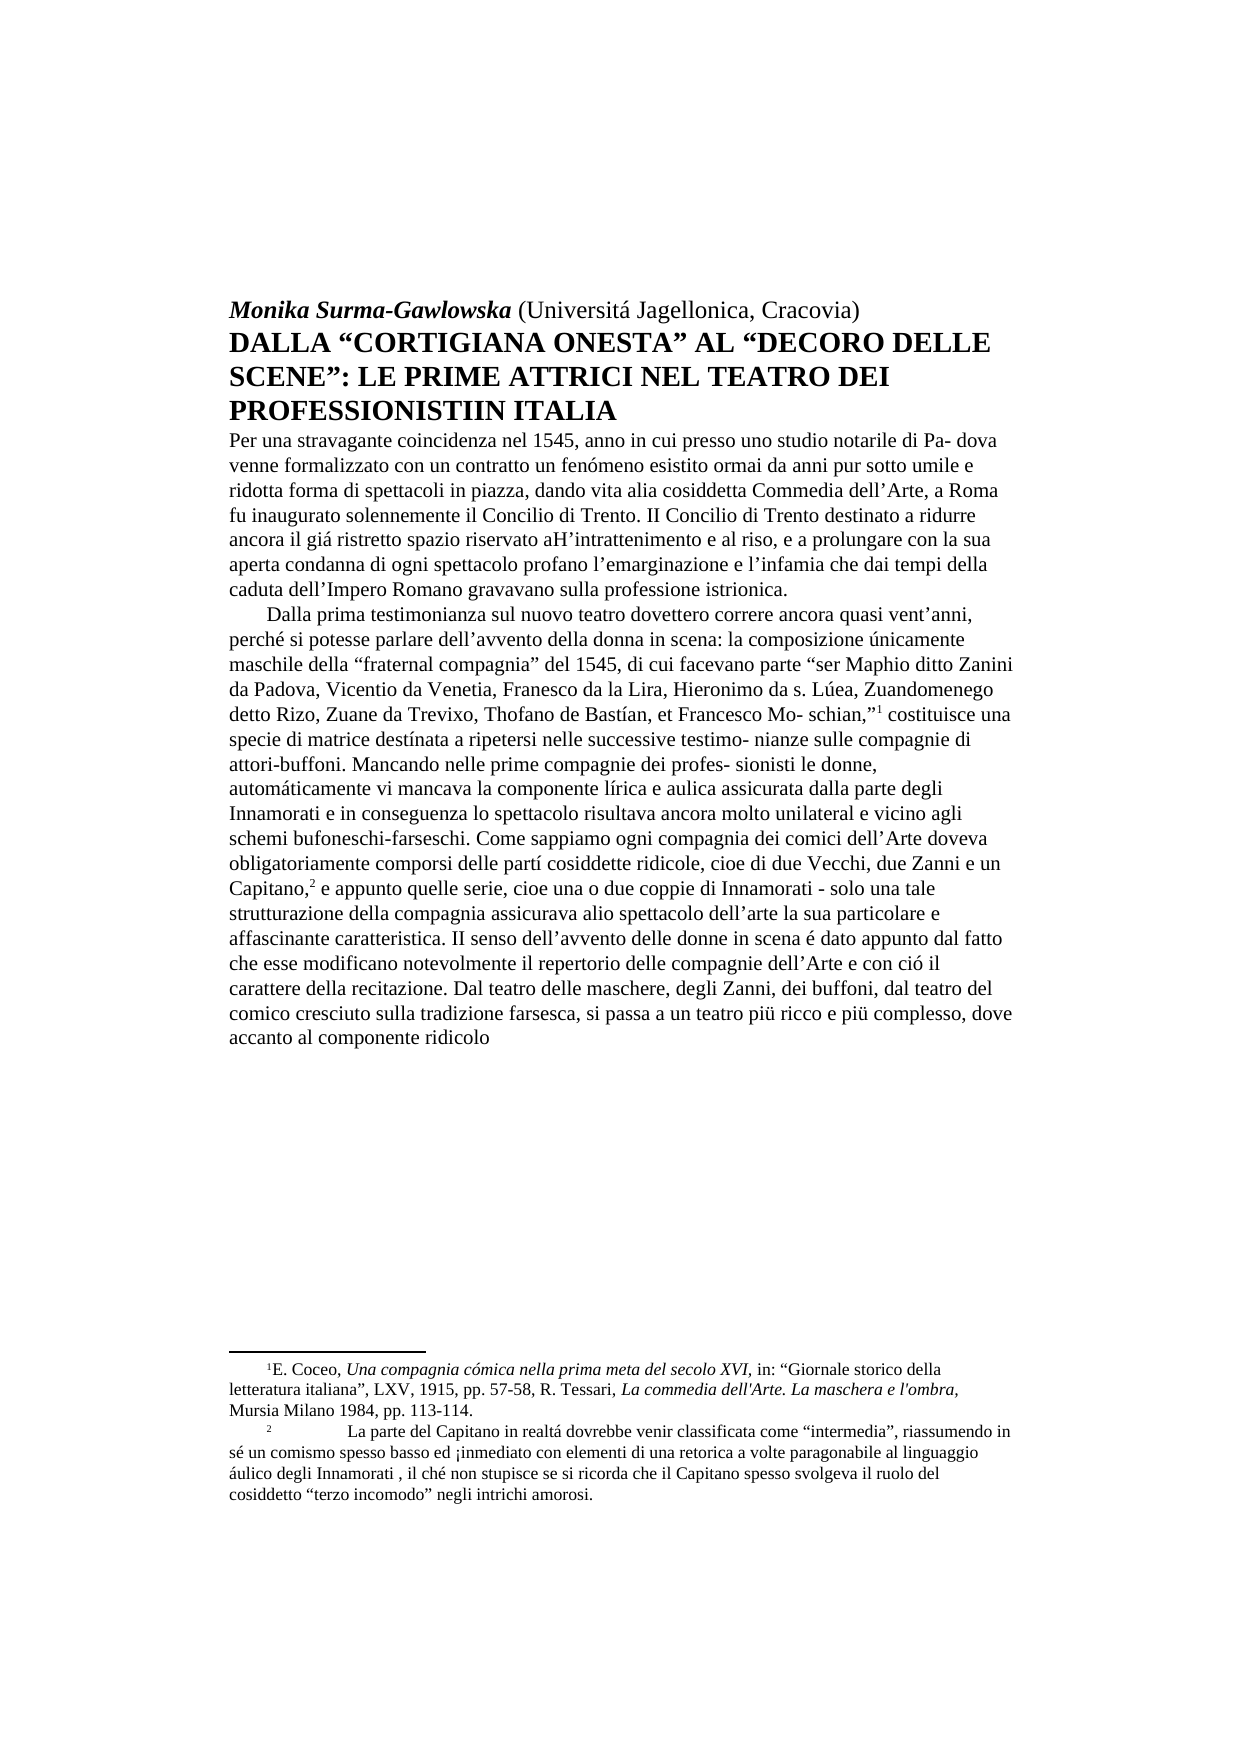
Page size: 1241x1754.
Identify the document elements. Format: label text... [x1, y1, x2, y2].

text La parte del Capitano in realtá dovrebbe venir classificata come “intermedia”, riassumendo in sé un comismo spesso basso ed ¡inmediato con elementi di una retorica a volte paragonabile al linguaggio áulico degli Innamorati , il ché non stupisce se si ricorda che il Capitano spesso svolgeva il ruolo del cosiddetto “terzo incomodo” negli intrichi amorosi. [229, 1421, 1013, 1504]
text Per una stravagante coincidenza nel 1545, anno in cui presso uno studio notarile di Pa- dova venne formalizzato con un contratto un fenómeno esistito ormai da anni pur sotto umile e ridotta forma di spettacoli in piazza, dando vita alia cosiddetta Commedia dell’Arte, a Roma fu inaugurato solennemente il Concilio di Trento. II Concilio di Trento destinato a ridurre ancora il giá ristretto spazio riservato aH’intrattenimento e al riso, e a prolungare con la sua aperta condanna di ogni spettacolo profano l’emarginazione e l’infamia che dai tempi della caduta dell’Impero Romano gravavano sulla professione istrionica. [229, 427, 1013, 601]
text Monika Surma-Gawlowska (Universitá Jagellonica, Cracovia) [229, 295, 1013, 324]
text Dalla prima testimonianza sul nuovo teatro dovettero correre ancora quasi vent’anni, perché si potesse parlare dell’avvento della donna in scena: la composizione únicamente maschile della “fraternal compagnia” del 1545, di cui facevano parte “ser Maphio ditto Zanini da Padova, Vicentio da Venetia, Franesco da la Lira, Hieronimo da s. Lúea, Zuandomenego detto Rizo, Zuane da Trevixo, Thofano de Bastían, et Francesco Mo- schian,” costituisce una specie di matrice destínata a ripetersi nelle successive testimo- nianze sulle compagnie di attori-buffoni. Mancando nelle prime compagnie dei profes- sionisti le donne, automáticamente vi mancava la componente lírica e aulica assicurata dalla parte degli Innamorati e in conseguenza lo spettacolo risultava ancora molto uni­lateral e vicino agli schemi bufoneschi-farseschi. Come sappiamo ogni compagnia dei comici dell’Arte doveva obligatoriamente comporsi delle partí cosiddette ridicole, cioe di due Vecchi, due Zanni e un Capitano, e appunto quelle serie, cioe una o due coppie di Innamorati - solo una tale strutturazione della compagnia assicurava alio spettacolo dell’arte la sua particolare e affascinante caratteristica. II senso dell’avvento delle donne in scena é dato appunto dal fatto che esse modificano notevolmente il repertorio delle compagnie dell’Arte e con ció il carattere della recitazione. Dal teatro delle maschere, degli Zanni, dei buffoni, dal teatro del comico cresciuto sulla tradizione farsesca, si passa a un teatro piü ricco e piü complesso, dove accanto al componente ridicolo [229, 601, 1013, 1049]
text E. Coceo, Una compagnia cómica nella prima meta del secolo XVI, in: “Giornale storico della letteratura italiana”, LXV, 1915, pp. 57-58, R. Tessari, La commedia dell'Arte. La maschera e l'ombra, Mursia Milano 1984, pp. 113-114. [229, 1358, 1013, 1421]
subtitle DALLA “CORTIGIANA ONESTA” AL “DECORO DELLE SCENE”: LE PRIME ATTRICI NEL TEATRO DEI PROFESSIONISTIIN ITALIA [229, 324, 1013, 427]
